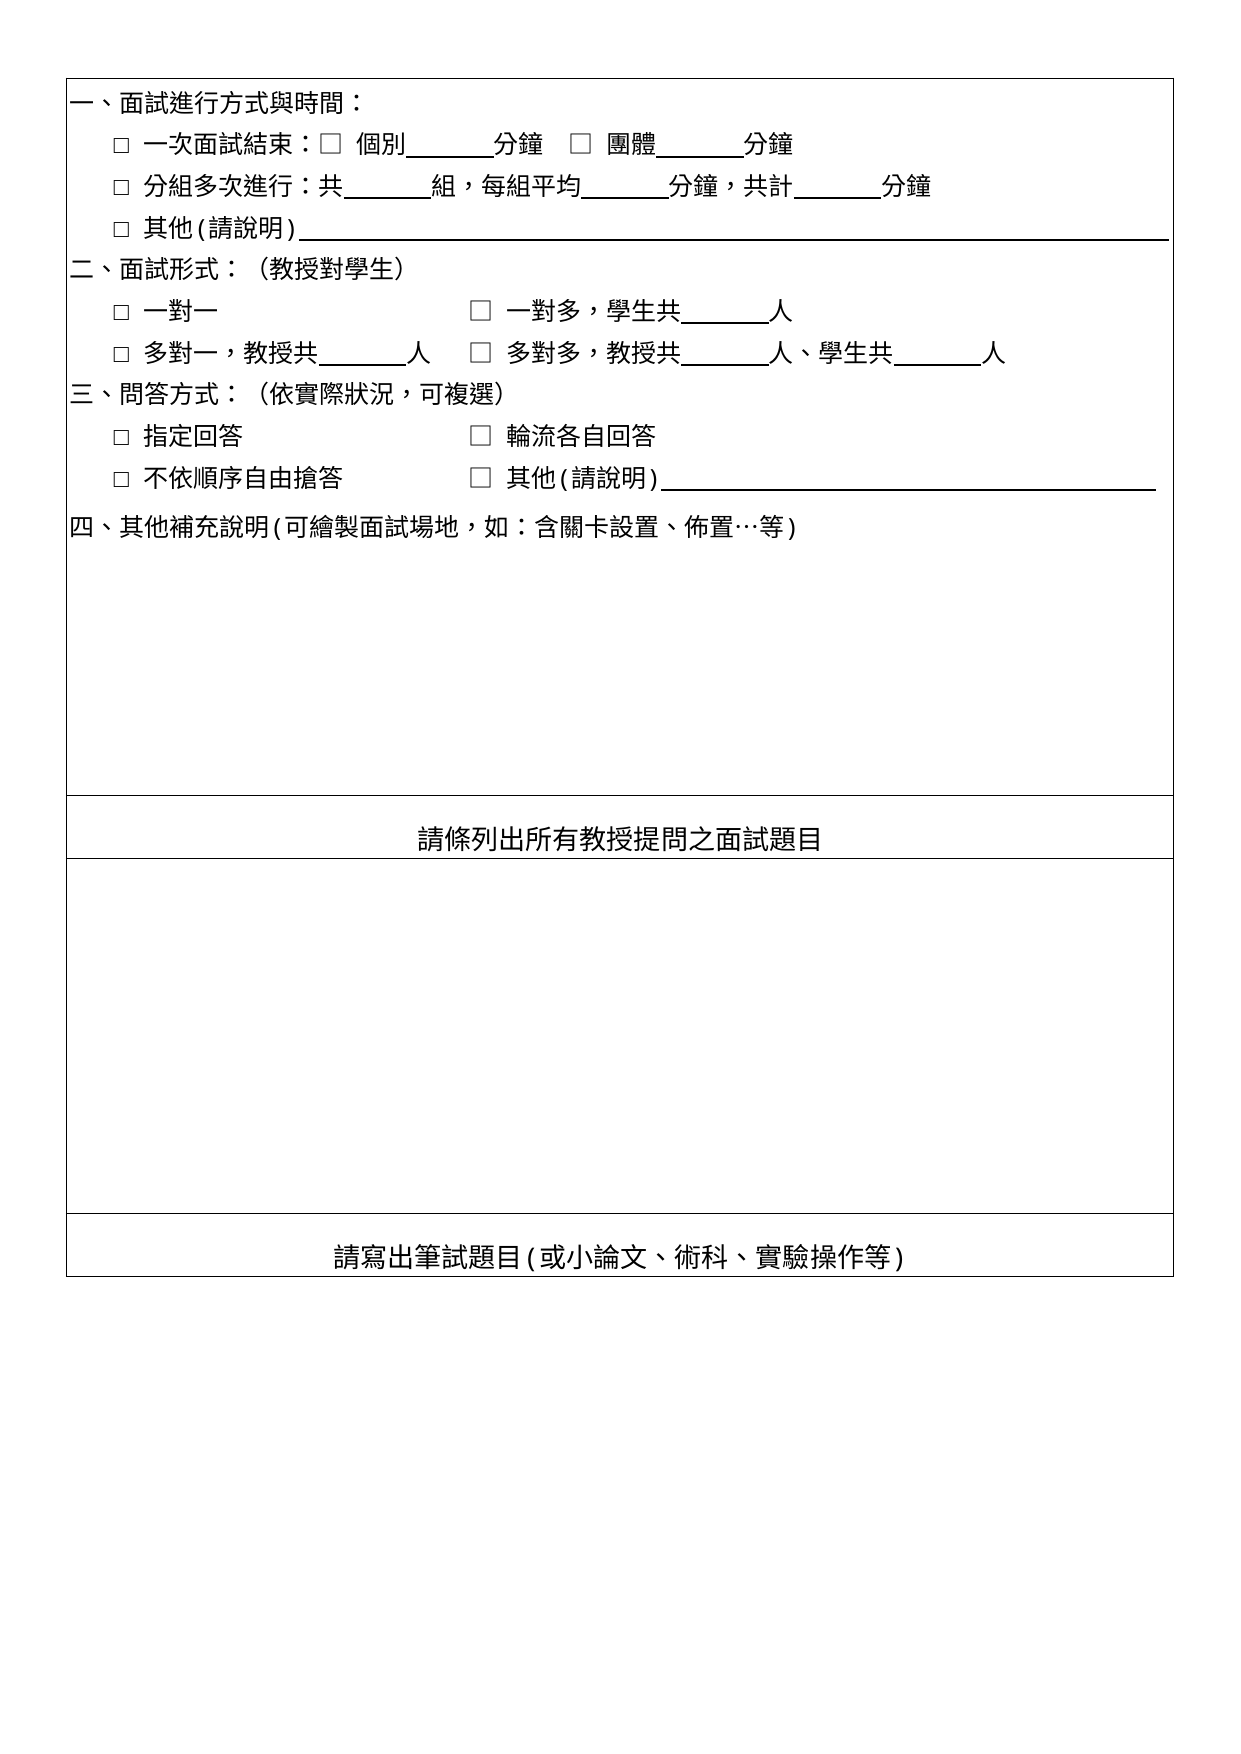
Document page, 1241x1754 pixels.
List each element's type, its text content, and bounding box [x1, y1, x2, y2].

table_cell 請條列出所有教授提問之面試題目 [67, 796, 1173, 858]
table_cell 一、面試進行方式與時間： □ 一次面試結束：□ 個別 分鐘 □ 團體 分鐘 □ 分組多次進行：共 組，每組平均 分鐘，共計 分鐘 □ 其他(請說明) 二、面試形式：（教授對學生） □ 一對一 □ 一對多，學生共 人 □ 多對一，教授共 人 □ 多對多，教授共 人、學生共 人 三、問答方式：（依實際狀況，可複選） □ 指定回答 □ 輪流各自回答 □ 不依順序自由搶答 □ 其他(請說明) 四、其他補充說明(可繪製面試場地，如：含關卡設置、佈置…等) [67, 79, 1173, 794]
table_cell [67, 859, 1173, 1212]
table_cell 請寫出筆試題目(或小論文、術科、實驗操作等) [67, 1214, 1173, 1276]
